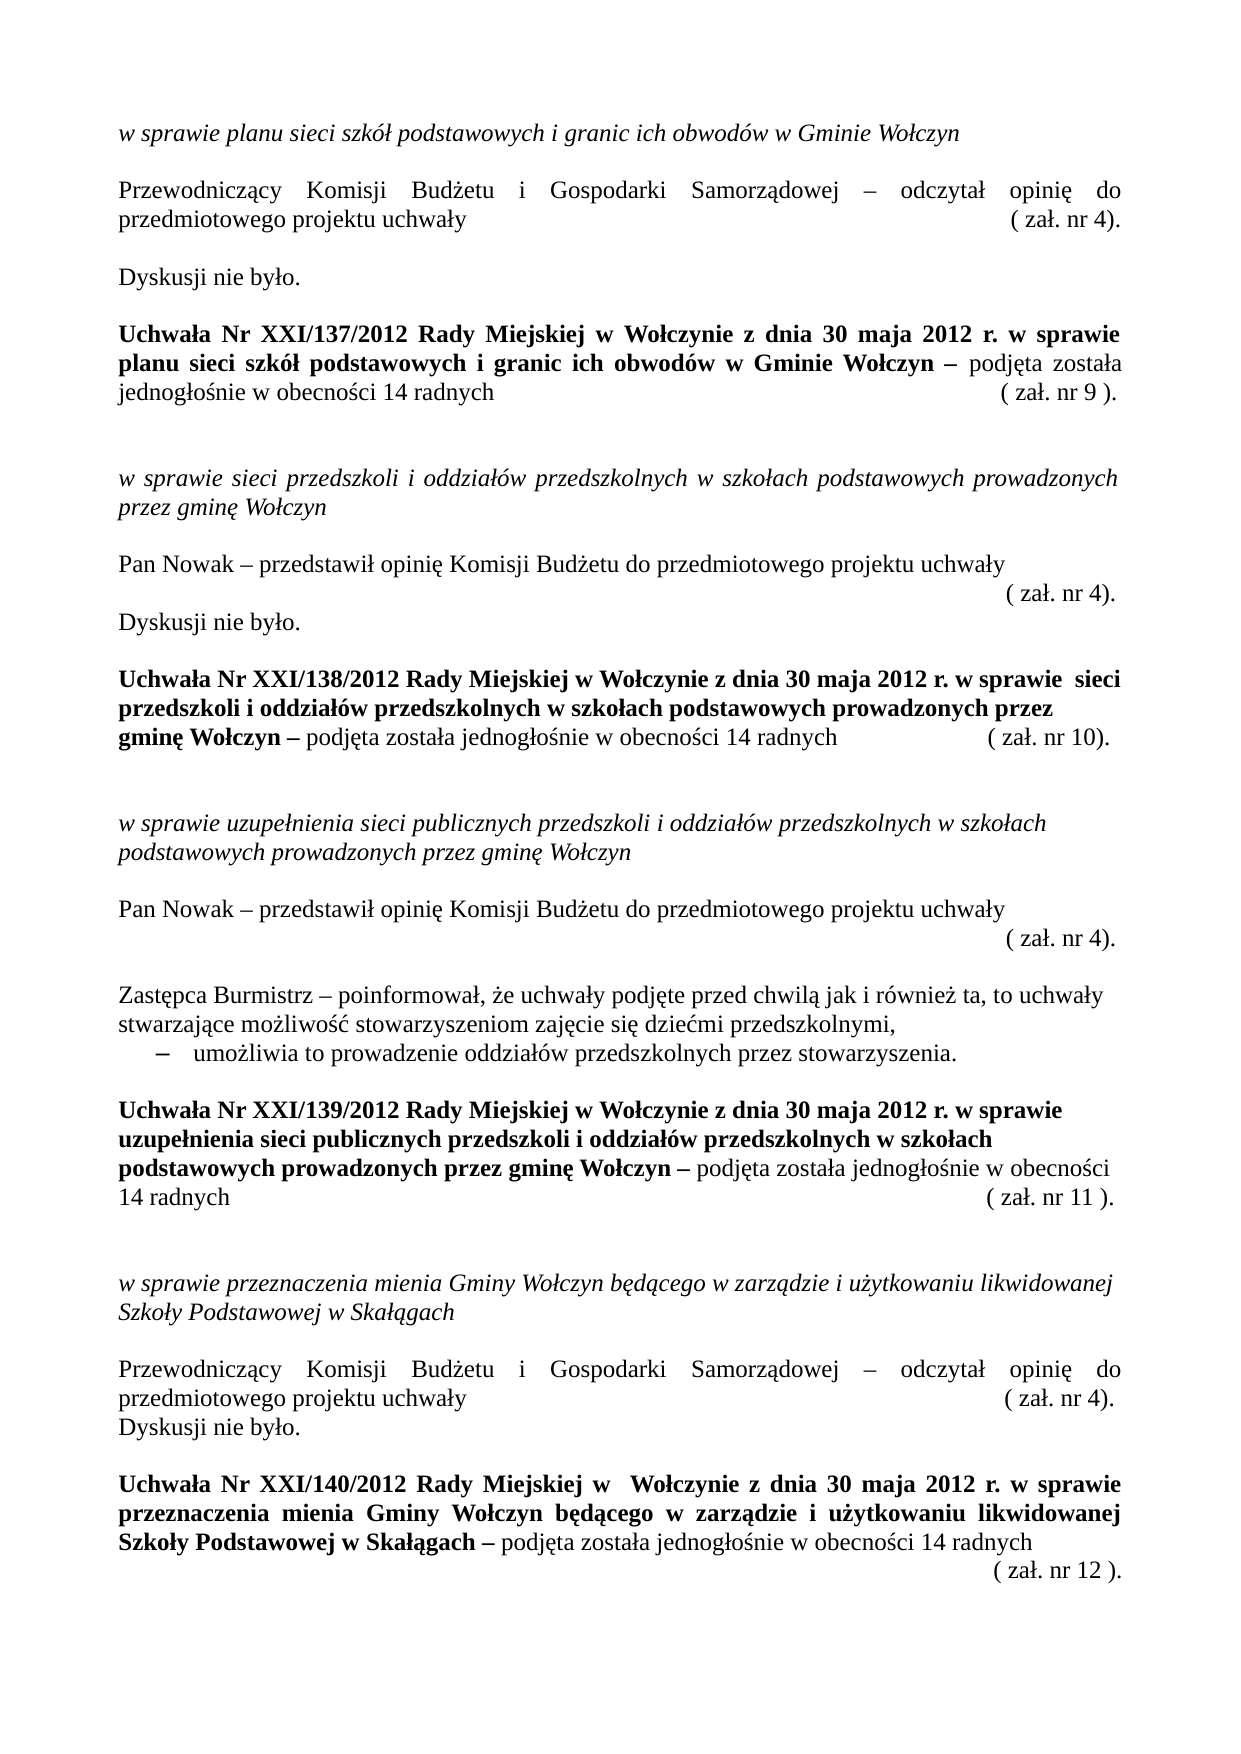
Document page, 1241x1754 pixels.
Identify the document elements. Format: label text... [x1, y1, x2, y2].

text Uchwała Nr XXI/139/2012 Rady Miejskiej w Wołczynie z dnia 30 maja 2012 r. w sprawie uzupełnienia sieci publicznych przedszkoli i oddziałów przedszkolnych w szkołach podstawowych prowadzonych przez gminę Wołczyn – podjęta została jednogłośnie w obecności 14 radnych ( zał. nr 11 ). [118, 1096, 1122, 1211]
text ( zał. nr 12 ). [118, 1556, 1122, 1584]
text Przewodniczący Komisji Budżetu i Gospodarki Samorządowej – odczytał opinię do przedmiotowego projektu uchwały ( zał. nr 4). [118, 176, 1122, 233]
text w sprawie planu sieci szkół podstawowych i granic ich obwodów w Gminie Wołczyn [118, 118, 1122, 147]
text ( zał. nr 4). [118, 923, 1122, 952]
text Dyskusji nie było. [118, 262, 1122, 291]
text Zastępca Burmistrz – poinformował, że uchwały podjęte przed chwilą jak i również ta, to uchwały stwarzające możliwość stowarzyszeniom zajęcie się dziećmi przedszkolnymi, [118, 981, 1122, 1038]
text Dyskusji nie było. [118, 1412, 1122, 1441]
text Uchwała Nr XXI/140/2012 Rady Miejskiej w Wołczynie z dnia 30 maja 2012 r. w sprawie przeznaczenia mienia Gminy Wołczyn będącego w zarządzie i użytkowaniu likwidowanej Szkoły Podstawowej w Skałągach – podjęta została jednogłośnie w obecności 14 radnych [118, 1469, 1122, 1556]
text Przewodniczący Komisji Budżetu i Gospodarki Samorządowej – odczytał opinię do przedmiotowego projektu uchwały ( zał. nr 4). [118, 1354, 1122, 1412]
text w sprawie uzupełnienia sieci publicznych przedszkoli i oddziałów przedszkolnych w szkołach podstawowych prowadzonych przez gminę Wołczyn [118, 808, 1122, 866]
text Pan Nowak – przedstawił opinię Komisji Budżetu do przedmiotowego projektu uchwały [118, 894, 1122, 923]
list umożliwia to prowadzenie oddziałów przedszkolnych przez stowarzyszenia. [156, 1038, 1122, 1067]
text Pan Nowak – przedstawił opinię Komisji Budżetu do przedmiotowego projektu uchwały [118, 549, 1122, 578]
text w sprawie sieci przedszkoli i oddziałów przedszkolnych w szkołach podstawowych prowadzonych przez gminę Wołczyn [118, 463, 1122, 521]
text Uchwała Nr XXI/137/2012 Rady Miejskiej w Wołczynie z dnia 30 maja 2012 r. w sprawie planu sieci szkół podstawowych i granic ich obwodów w Gminie Wołczyn – podjęta została jednogłośnie w obecności 14 radnych ( zał. nr 9 ). [118, 319, 1122, 406]
text ( zał. nr 4). [118, 578, 1122, 607]
text Dyskusji nie było. [118, 607, 1122, 636]
text Uchwała Nr XXI/138/2012 Rady Miejskiej w Wołczynie z dnia 30 maja 2012 r. w sprawie sieci przedszkoli i oddziałów przedszkolnych w szkołach podstawowych prowadzonych przez gminę Wołczyn – podjęta została jednogłośnie w obecności 14 radnych ( zał. nr 10). [118, 664, 1122, 751]
text w sprawie przeznaczenia mienia Gminy Wołczyn będącego w zarządzie i użytkowaniu likwidowanej Szkoły Podstawowej w Skałągach [118, 1268, 1122, 1326]
